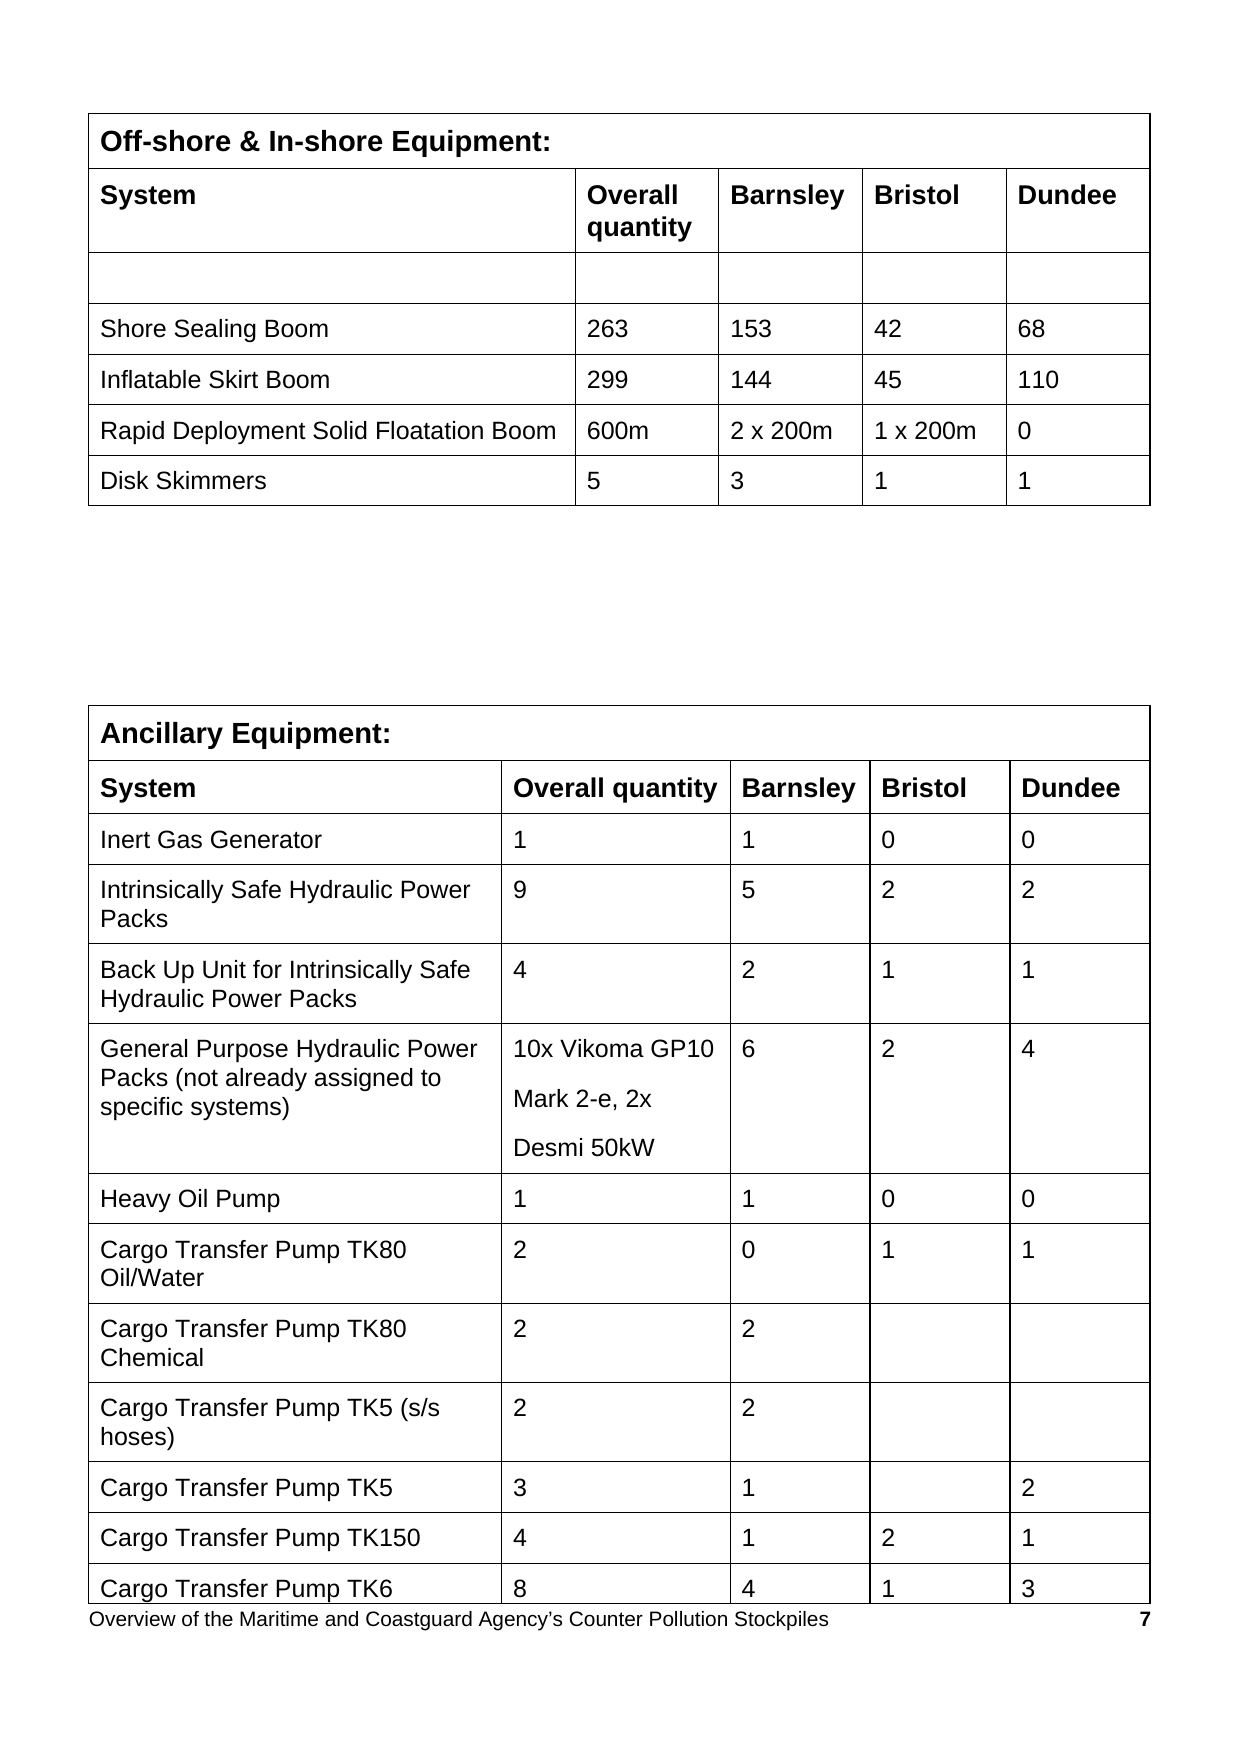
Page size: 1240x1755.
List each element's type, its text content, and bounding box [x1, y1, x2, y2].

table_cell 600m [576, 405, 718, 455]
table_cell 153 [719, 304, 862, 353]
table_header Off-shore & In-shore Equipment: [89, 114, 1149, 168]
table_cell 68 [1007, 304, 1149, 353]
table_cell Heavy Oil Pump [89, 1174, 501, 1223]
table_cell 2 [731, 1383, 869, 1461]
table_cell 1 [731, 1462, 869, 1512]
table_cell 0 [1007, 405, 1149, 455]
table_cell 2 [731, 944, 869, 1023]
table_cell 2 [502, 1224, 730, 1302]
table_cell 4 [731, 1564, 869, 1603]
table_cell 0 [1011, 1174, 1149, 1223]
table_cell 1 [731, 1174, 869, 1223]
table_cell 1 [871, 1564, 1009, 1603]
table_cell General Purpose Hydraulic Power Packs (not already assigned to specific systems) [89, 1024, 501, 1172]
table_cell 1 x 200m [863, 405, 1006, 455]
table_cell Cargo Transfer Pump TK5 (s/s hoses) [89, 1383, 501, 1461]
table_cell 2 [502, 1304, 730, 1382]
table_cell Overall quantity [502, 761, 730, 813]
table_cell 1 [731, 814, 869, 864]
table_cell 3 [502, 1462, 730, 1512]
table_cell 263 [576, 304, 718, 353]
table_cell Overall quantity [576, 169, 718, 252]
table_cell 2 [1011, 865, 1149, 943]
table_cell 1 [731, 1513, 869, 1562]
table_cell 45 [863, 355, 1006, 404]
table_cell 4 [502, 944, 730, 1023]
table_cell Inflatable Skirt Boom [89, 355, 575, 404]
table_cell [871, 1462, 1009, 1512]
table_cell System [89, 761, 501, 813]
table_cell Shore Sealing Boom [89, 304, 575, 353]
table_cell [871, 1383, 1009, 1461]
table_cell Dundee [1011, 761, 1149, 813]
table_cell 8 [502, 1564, 730, 1603]
table_cell 4 [1011, 1024, 1149, 1172]
table_cell 10x Vikoma GP10 Mark 2-e, 2x Desmi 50kW [502, 1024, 730, 1172]
table_cell 144 [719, 355, 862, 404]
table_cell Barnsley [719, 169, 862, 252]
table_header Ancillary Equipment: [89, 706, 1149, 760]
table_cell 3 [1011, 1564, 1149, 1603]
table_cell Bristol [871, 761, 1009, 813]
table_cell 2 [871, 865, 1009, 943]
table_cell 5 [731, 865, 869, 943]
table_cell 299 [576, 355, 718, 404]
table_cell 2 [731, 1304, 869, 1382]
table_cell 6 [731, 1024, 869, 1172]
table_cell [89, 253, 575, 303]
table_cell [863, 253, 1006, 303]
table_cell 2 [1011, 1462, 1149, 1512]
table_cell 2 [871, 1024, 1009, 1172]
table_cell Cargo Transfer Pump TK80 Chemical [89, 1304, 501, 1382]
table_cell Cargo Transfer Pump TK6 [89, 1564, 501, 1603]
table_cell 1 [502, 1174, 730, 1223]
table_cell Back Up Unit for Intrinsically Safe Hydraulic Power Packs [89, 944, 501, 1023]
table_cell Disk Skimmers [89, 456, 575, 505]
table_cell [1011, 1383, 1149, 1461]
table_cell 4 [502, 1513, 730, 1562]
table_cell Cargo Transfer Pump TK5 [89, 1462, 501, 1512]
table_cell [719, 253, 862, 303]
table_cell 0 [1011, 814, 1149, 864]
table_cell Rapid Deployment Solid Floatation Boom [89, 405, 575, 455]
table_cell Inert Gas Generator [89, 814, 501, 864]
table_cell 1 [1007, 456, 1149, 505]
table_cell [1007, 253, 1149, 303]
table_cell 1 [871, 944, 1009, 1023]
table_cell 2 [871, 1513, 1009, 1562]
table_cell [1011, 1304, 1149, 1382]
table_cell 0 [731, 1224, 869, 1302]
table_cell 0 [871, 814, 1009, 864]
table_cell 1 [1011, 944, 1149, 1023]
table_cell [871, 1304, 1009, 1382]
table_cell 110 [1007, 355, 1149, 404]
table_cell 42 [863, 304, 1006, 353]
table_cell Barnsley [731, 761, 869, 813]
table_cell 5 [576, 456, 718, 505]
table_cell 3 [719, 456, 862, 505]
table_cell 1 [863, 456, 1006, 505]
table_cell 1 [1011, 1513, 1149, 1562]
table_cell 0 [871, 1174, 1009, 1223]
table_cell 1 [1011, 1224, 1149, 1302]
table_cell 2 [502, 1383, 730, 1461]
table_cell 9 [502, 865, 730, 943]
table_cell Cargo Transfer Pump TK150 [89, 1513, 501, 1562]
table_cell 1 [871, 1224, 1009, 1302]
table_cell 2 x 200m [719, 405, 862, 455]
table_cell [576, 253, 718, 303]
table_cell Intrinsically Safe Hydraulic Power Packs [89, 865, 501, 943]
table_cell System [89, 169, 575, 252]
table_cell Cargo Transfer Pump TK80 Oil/Water [89, 1224, 501, 1302]
table_cell 1 [502, 814, 730, 864]
table_cell Dundee [1007, 169, 1149, 252]
table_cell Bristol [863, 169, 1006, 252]
